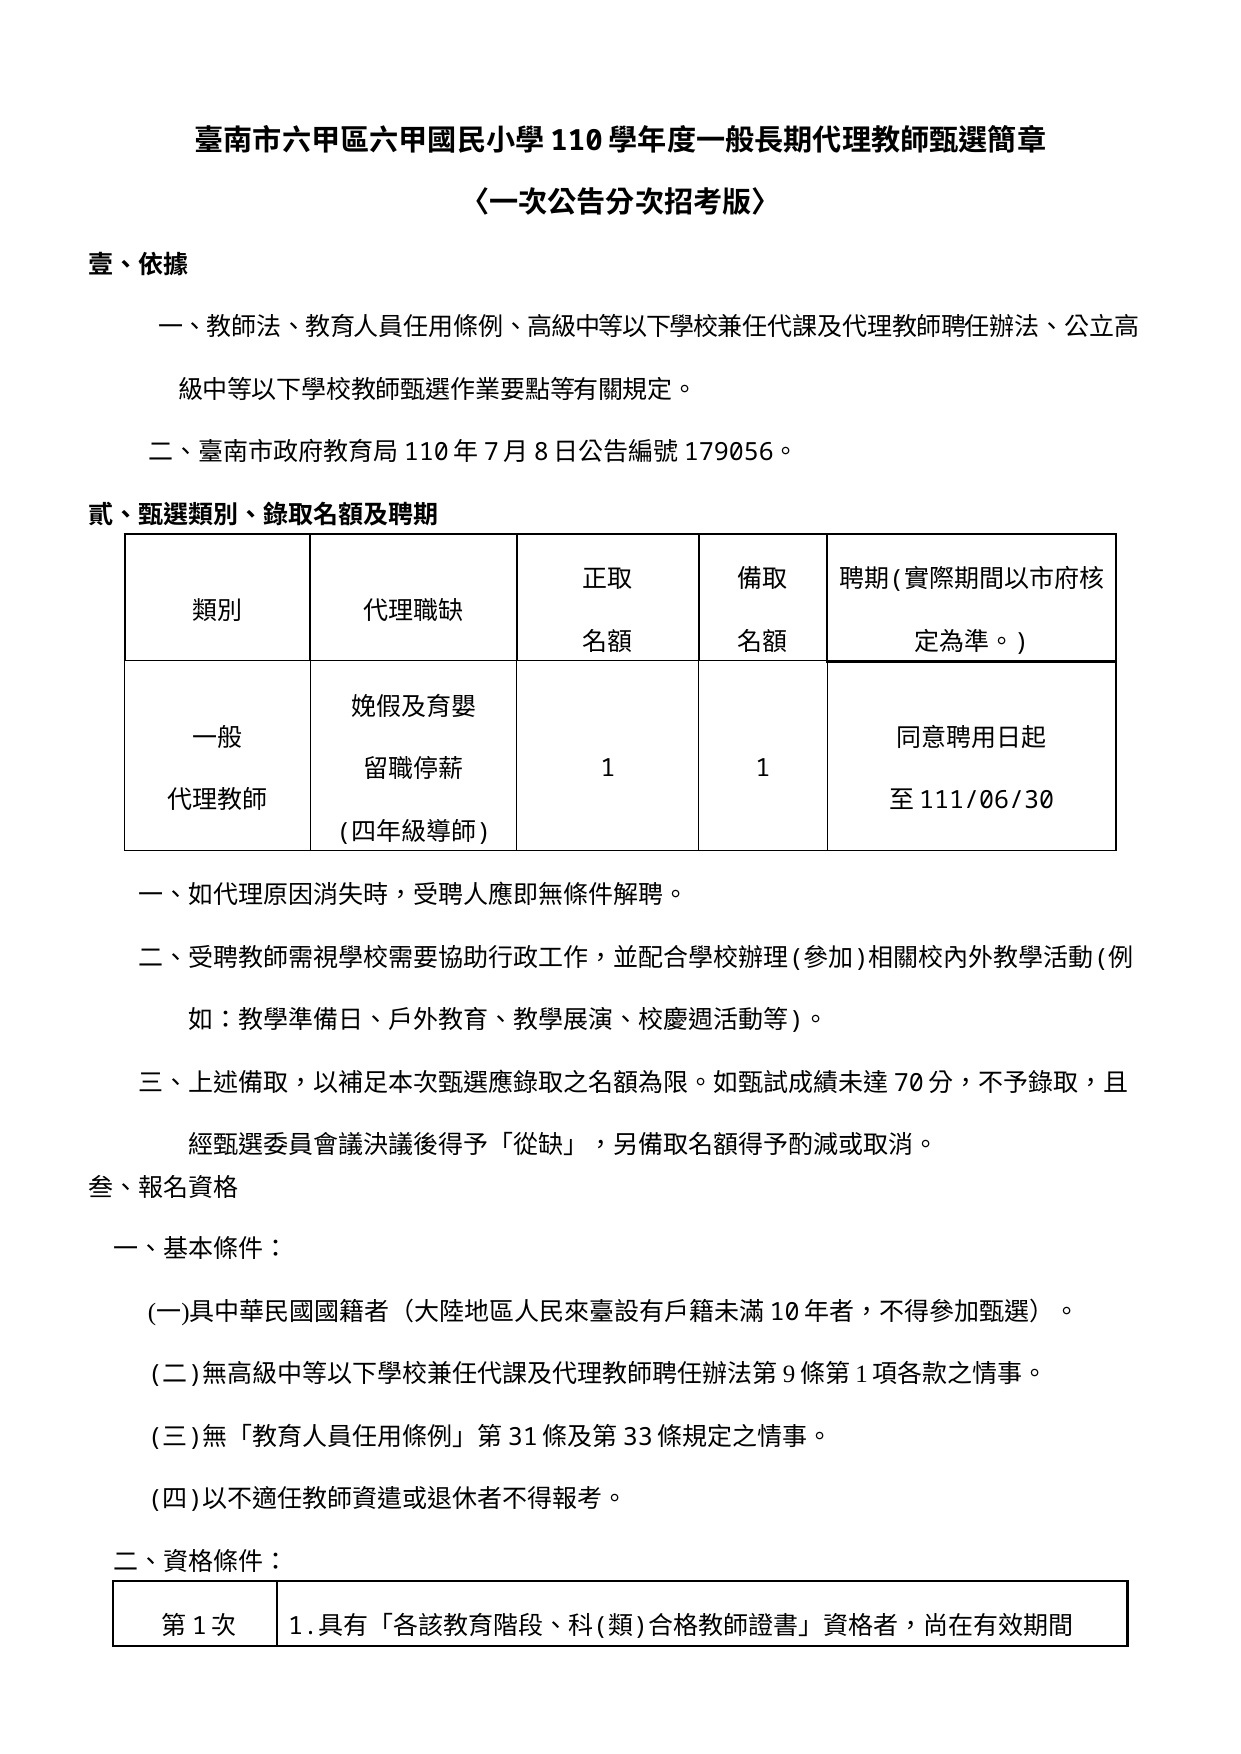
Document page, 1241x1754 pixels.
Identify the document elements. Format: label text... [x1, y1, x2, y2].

text 壹、依據 [89, 221, 1152, 283]
table_header 類別 [126, 535, 309, 660]
table_header 正取 名額 [518, 535, 698, 660]
table_header 備取 名額 [700, 535, 826, 660]
table_header 聘期(實際期間以市府核定為準。) [828, 535, 1115, 660]
text 一、基本條件： [89, 1205, 1152, 1268]
text 貳、甄選類別、錄取名額及聘期 [89, 471, 1152, 533]
text (三)無「教育人員任用條例」第31條及第33條規定之情事。 [148, 1393, 1152, 1455]
text 一、教師法、教育人員任用條例、高級中等以下學校兼任代課及代理教師聘任辦法、公立高級中等以下學校教師甄選作業要點等有關規定。 [89, 283, 1152, 408]
text 叁、報名資格 [89, 1163, 1152, 1205]
table_cell 一般 代理教師 [125, 661, 310, 850]
text 〈一次公告分次招考版〉 [89, 158, 1152, 221]
table_cell 1 [699, 661, 827, 850]
text 二、資格條件： [89, 1518, 1152, 1580]
text 三、上述備取，以補足本次甄選應錄取之名額為限。如甄試成績未達70分，不予錄取，且經甄選委員會議決議後得予「從缺」，另備取名額得予酌減或取消。 [139, 1038, 1152, 1163]
text (四)以不適任教師資遣或退休者不得報考。 [148, 1455, 1152, 1518]
text (二)無高級中等以下學校兼任代課及代理教師聘任辦法第9條第1項各款之情事。 [148, 1330, 1152, 1393]
table_header 1.具有「各該教育階段、科(類)合格教師證書」資格者，尚在有效期間 [278, 1582, 1126, 1645]
text 一、如代理原因消失時，受聘人應即無條件解聘。 [139, 851, 1152, 913]
table_header 第1次 [114, 1582, 276, 1645]
table_cell 同意聘用日起 至111/06/30 [828, 663, 1115, 850]
table_cell 娩假及育嬰 留職停薪 (四年級導師) [311, 661, 516, 850]
table_cell 1 [517, 661, 698, 850]
table_header 代理職缺 [311, 535, 516, 660]
text 二、受聘教師需視學校需要協助行政工作，並配合學校辦理(參加)相關校內外教學活動(例如：教學準備日、戶外教育、教學展演、校慶週活動等)。 [139, 913, 1152, 1038]
text (一)具中華民國國籍者（大陸地區人民來臺設有戶籍未滿10年者，不得參加甄選）。 [148, 1268, 1152, 1330]
text 二、臺南市政府教育局110年7月8日公告編號179056。 [89, 408, 1152, 471]
text 臺南市六甲區六甲國民小學110學年度一般長期代理教師甄選簡章 [89, 96, 1152, 158]
